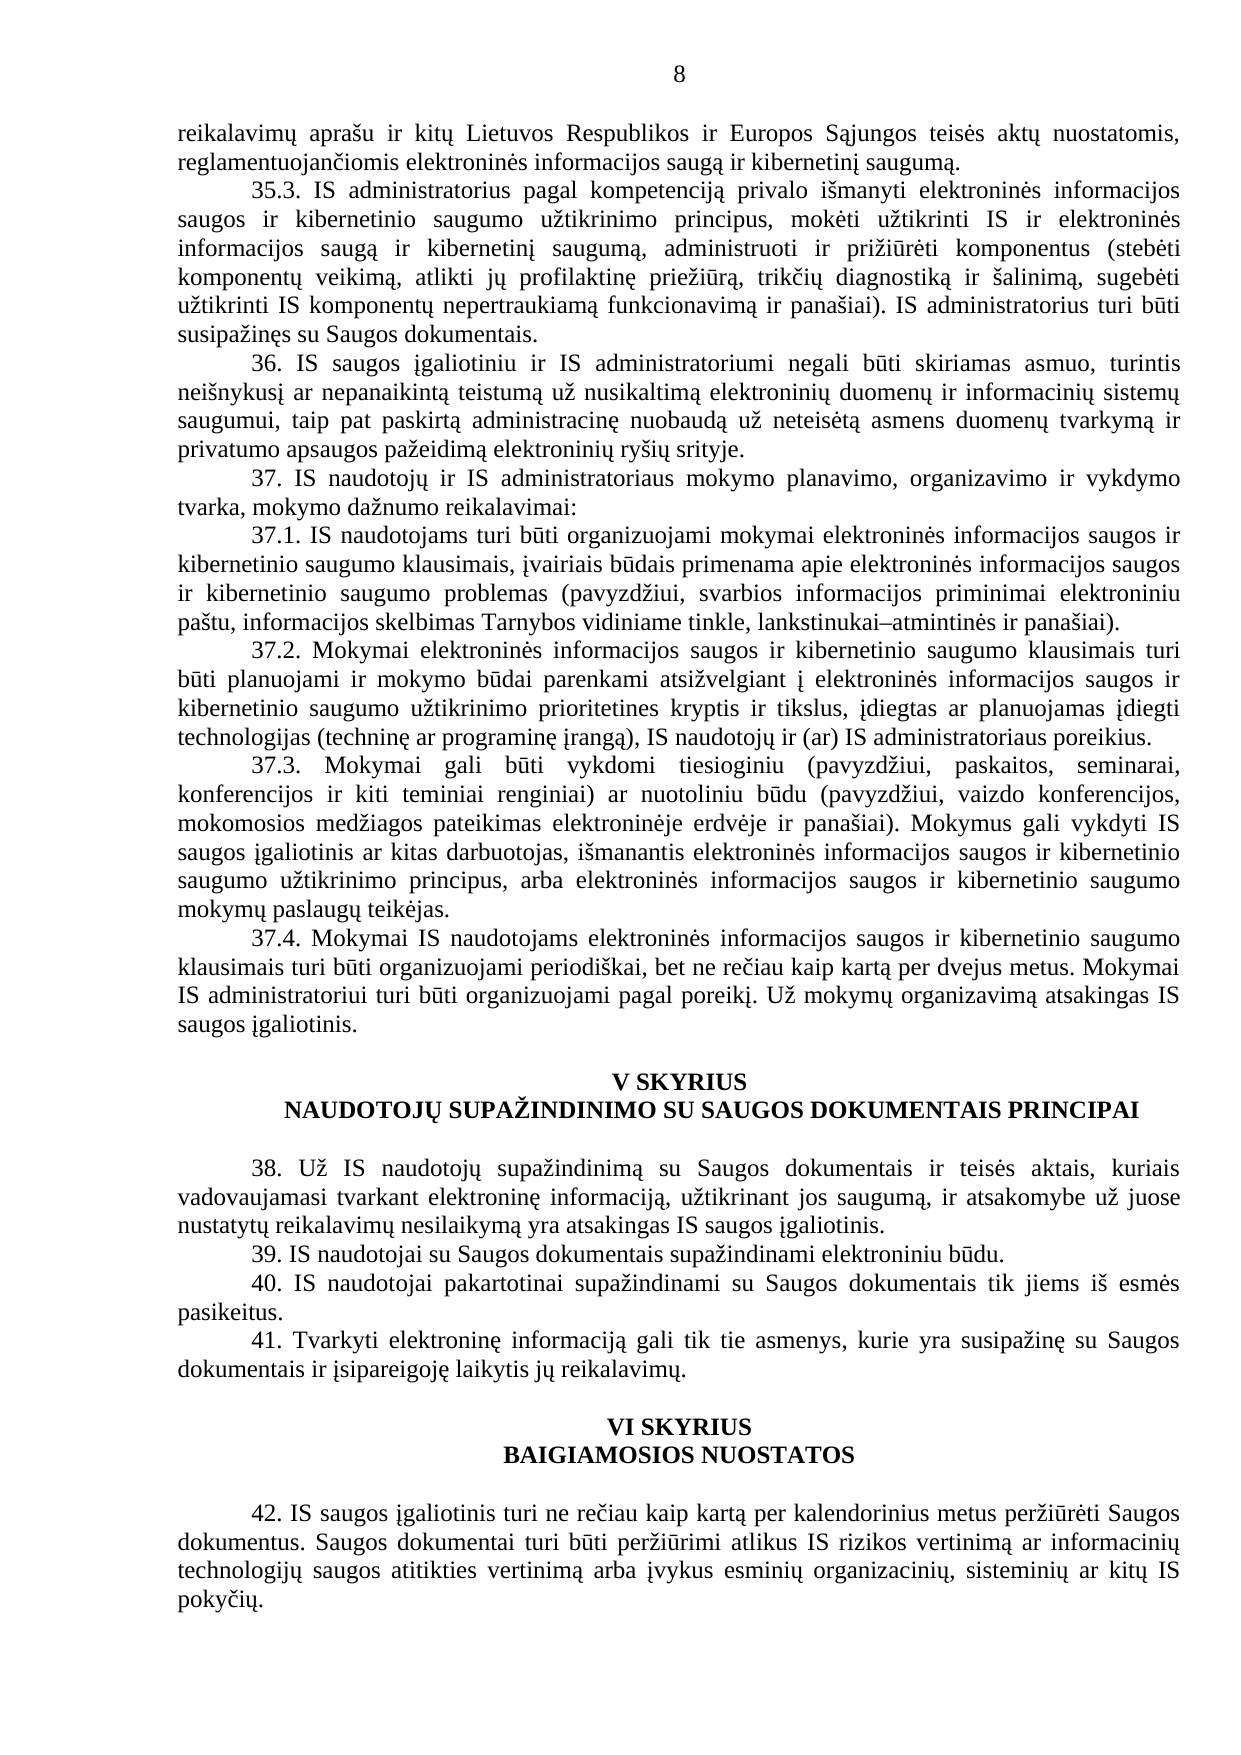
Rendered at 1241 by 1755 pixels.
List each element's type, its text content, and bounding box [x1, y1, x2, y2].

text VI SKYRIUS [177, 1412, 1181, 1441]
text 37.2. Mokymai elektroninės informacijos saugos ir kibernetinio saugumo klausimais turi būti planuojami ir mokymo būdai parenkami atsižvelgiant į elektroninės informacijos saugos ir kibernetinio saugumo užtikrinimo prioritetines kryptis ir tikslus, įdiegtas ar planuojamas įdiegti technologijas (techninę ar programinę įrangą), IS naudotojų ir (ar) IS administratoriaus poreikius. [177, 636, 1181, 751]
text 37.3. Mokymai gali būti vykdomi tiesioginiu (pavyzdžiui, paskaitos, seminarai, konferencijos ir kiti teminiai renginiai) ar nuotoliniu būdu (pavyzdžiui, vaizdo konferencijos, mokomosios medžiagos pateikimas elektroninėje erdvėje ir panašiai). Mokymus gali vykdyti IS saugos įgaliotinis ar kitas darbuotojas, išmanantis elektroninės informacijos saugos ir kibernetinio saugumo užtikrinimo principus, arba elektroninės informacijos saugos ir kibernetinio saugumo mokymų paslaugų teikėjas. [177, 751, 1181, 923]
text 37.4. Mokymai IS naudotojams elektroninės informacijos saugos ir kibernetinio saugumo klausimais turi būti organizuojami periodiškai, bet ne rečiau kaip kartą per dvejus metus. Mokymai IS administratoriui turi būti organizuojami pagal poreikį. Už mokymų organizavimą atsakingas IS saugos įgaliotinis. [177, 923, 1181, 1038]
text BAIGIAMOSIOS NUOSTATOS [177, 1441, 1181, 1469]
text V SKYRIUS [177, 1067, 1181, 1096]
text 39. IS naudotojai su Saugos dokumentais supažindinami elektroniniu būdu. [177, 1239, 1181, 1268]
text 36. IS saugos įgaliotiniu ir IS administratoriumi negali būti skiriamas asmuo, turintis neišnykusį ar nepanaikintą teistumą už nusikaltimą elektroninių duomenų ir informacinių sistemų saugumui, taip pat paskirtą administracinę nuobaudą už neteisėtą asmens duomenų tvarkymą ir privatumo apsaugos pažeidimą elektroninių ryšių srityje. [177, 348, 1181, 463]
text NAUDOTOJŲ SUPAŽINDINIMO SU SAUGOS DOKUMENTAIS PRINCIPAI [177, 1096, 1181, 1124]
text 37. IS naudotojų ir IS administratoriaus mokymo planavimo, organizavimo ir vykdymo tvarka, mokymo dažnumo reikalavimai: [177, 463, 1181, 521]
text 38. Už IS naudotojų supažindinimą su Saugos dokumentais ir teisės aktais, kuriais vadovaujamasi tvarkant elektroninę informaciją, užtikrinant jos saugumą, ir atsakomybe už juose nustatytų reikalavimų nesilaikymą yra atsakingas IS saugos įgaliotinis. [177, 1153, 1181, 1239]
text 37.1. IS naudotojams turi būti organizuojami mokymai elektroninės informacijos saugos ir kibernetinio saugumo klausimais, įvairiais būdais primenama apie elektroninės informacijos saugos ir kibernetinio saugumo problemas (pavyzdžiui, svarbios informacijos priminimai elektroniniu paštu, informacijos skelbimas Tarnybos vidiniame tinkle, lankstinukai–atmintinės ir panašiai). [177, 521, 1181, 636]
text 40. IS naudotojai pakartotinai supažindinami su Saugos dokumentais tik jiems iš esmės pasikeitus. [177, 1268, 1181, 1326]
text 41. Tvarkyti elektroninę informaciją gali tik tie asmenys, kurie yra susipažinę su Saugos dokumentais ir įsipareigoję laikytis jų reikalavimų. [177, 1326, 1181, 1383]
text reikalavimų aprašu ir kitų Lietuvos Respublikos ir Europos Sąjungos teisės aktų nuostatomis, reglamentuojančiomis elektroninės informacijos saugą ir kibernetinį saugumą. [177, 118, 1181, 176]
text 42. IS saugos įgaliotinis turi ne rečiau kaip kartą per kalendorinius metus peržiūrėti Saugos dokumentus. Saugos dokumentai turi būti peržiūrimi atlikus IS rizikos vertinimą ar informacinių technologijų saugos atitikties vertinimą arba įvykus esminių organizacinių, sisteminių ar kitų IS pokyčių. [177, 1498, 1181, 1613]
text 35.3. IS administratorius pagal kompetenciją privalo išmanyti elektroninės informacijos saugos ir kibernetinio saugumo užtikrinimo principus, mokėti užtikrinti IS ir elektroninės informacijos saugą ir kibernetinį saugumą, administruoti ir prižiūrėti komponentus (stebėti komponentų veikimą, atlikti jų profilaktinę priežiūrą, trikčių diagnostiką ir šalinimą, sugebėti užtikrinti IS komponentų nepertraukiamą funkcionavimą ir panašiai). IS administratorius turi būti susipažinęs su Saugos dokumentais. [177, 176, 1181, 348]
